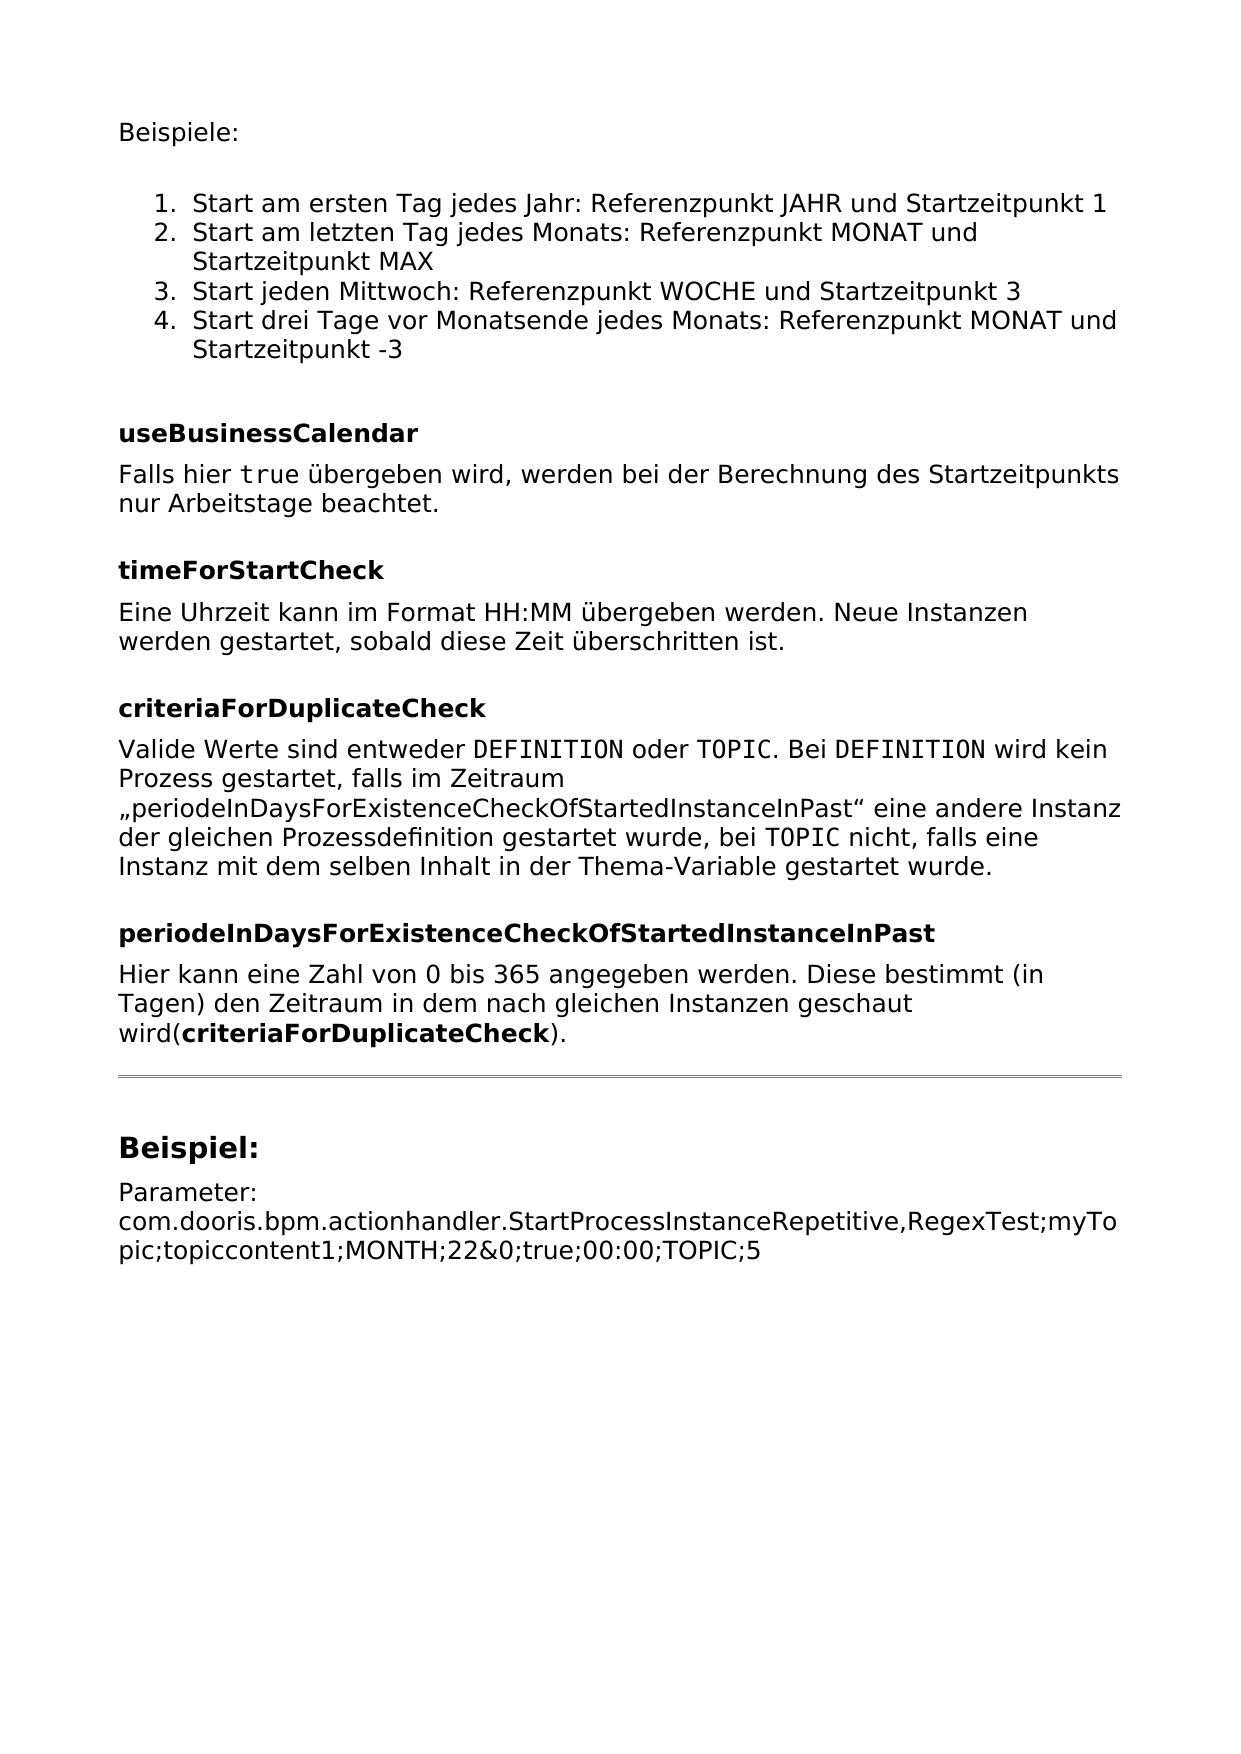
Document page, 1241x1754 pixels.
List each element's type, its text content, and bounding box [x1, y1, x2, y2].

list Start jeden Mittwoch: Referenzpunkt WOCHE und Startzeitpunkt 3 [177, 277, 1122, 306]
text Valide Werte sind entweder DEFINITION oder TOPIC. Bei DEFINITION wird kein Prozess gestartet, falls im Zeitraum „periodeInDaysForExistenceCheckOfStartedInstanceInPast“ eine andere Instanz der gleichen Prozessdefinition gestartet wurde, bei TOPIC nicht, falls eine Instanz mit dem selben Inhalt in der Thema-Variable gestartet wurde. [118, 735, 1122, 881]
list Start drei Tage vor Monatsende jedes Monats: Referenzpunkt MONAT und Startzeitpunkt -3 [177, 306, 1122, 364]
subtitle useBusinessCalendar [118, 419, 1122, 448]
text Beispiele: [118, 118, 1122, 147]
text Eine Uhrzeit kann im Format HH:MM übergeben werden. Neue Instanzen werden gestartet, sobald diese Zeit überschritten ist. [118, 598, 1122, 656]
subtitle criteriaForDuplicateCheck [118, 694, 1122, 723]
subtitle Beispiel: [118, 1132, 1122, 1166]
list Start am letzten Tag jedes Monats: Referenzpunkt MONAT und Startzeitpunkt MAX [177, 218, 1122, 277]
text Parameter: com.dooris.bpm.actionhandler.StartProcessInstanceRepetitive,RegexTest;myTopic;topiccontent1;MONTH;22&0;true;00:00;TOPIC;5 [118, 1178, 1122, 1266]
subtitle timeForStartCheck [118, 556, 1122, 585]
text Hier kann eine Zahl von 0 bis 365 angegeben werden. Diese bestimmt (in Tagen) den Zeitraum in dem nach gleichen Instanzen geschaut wird(criteriaForDuplicateCheck). [118, 960, 1122, 1048]
subtitle periodeInDaysForExistenceCheckOfStartedInstanceInPast [118, 919, 1122, 948]
text Falls hier true übergeben wird, werden bei der Berechnung des Startzeitpunkts nur Arbeitstage beachtet. [118, 460, 1122, 519]
list Start am ersten Tag jedes Jahr: Referenzpunkt JAHR und Startzeitpunkt 1 [177, 189, 1122, 218]
